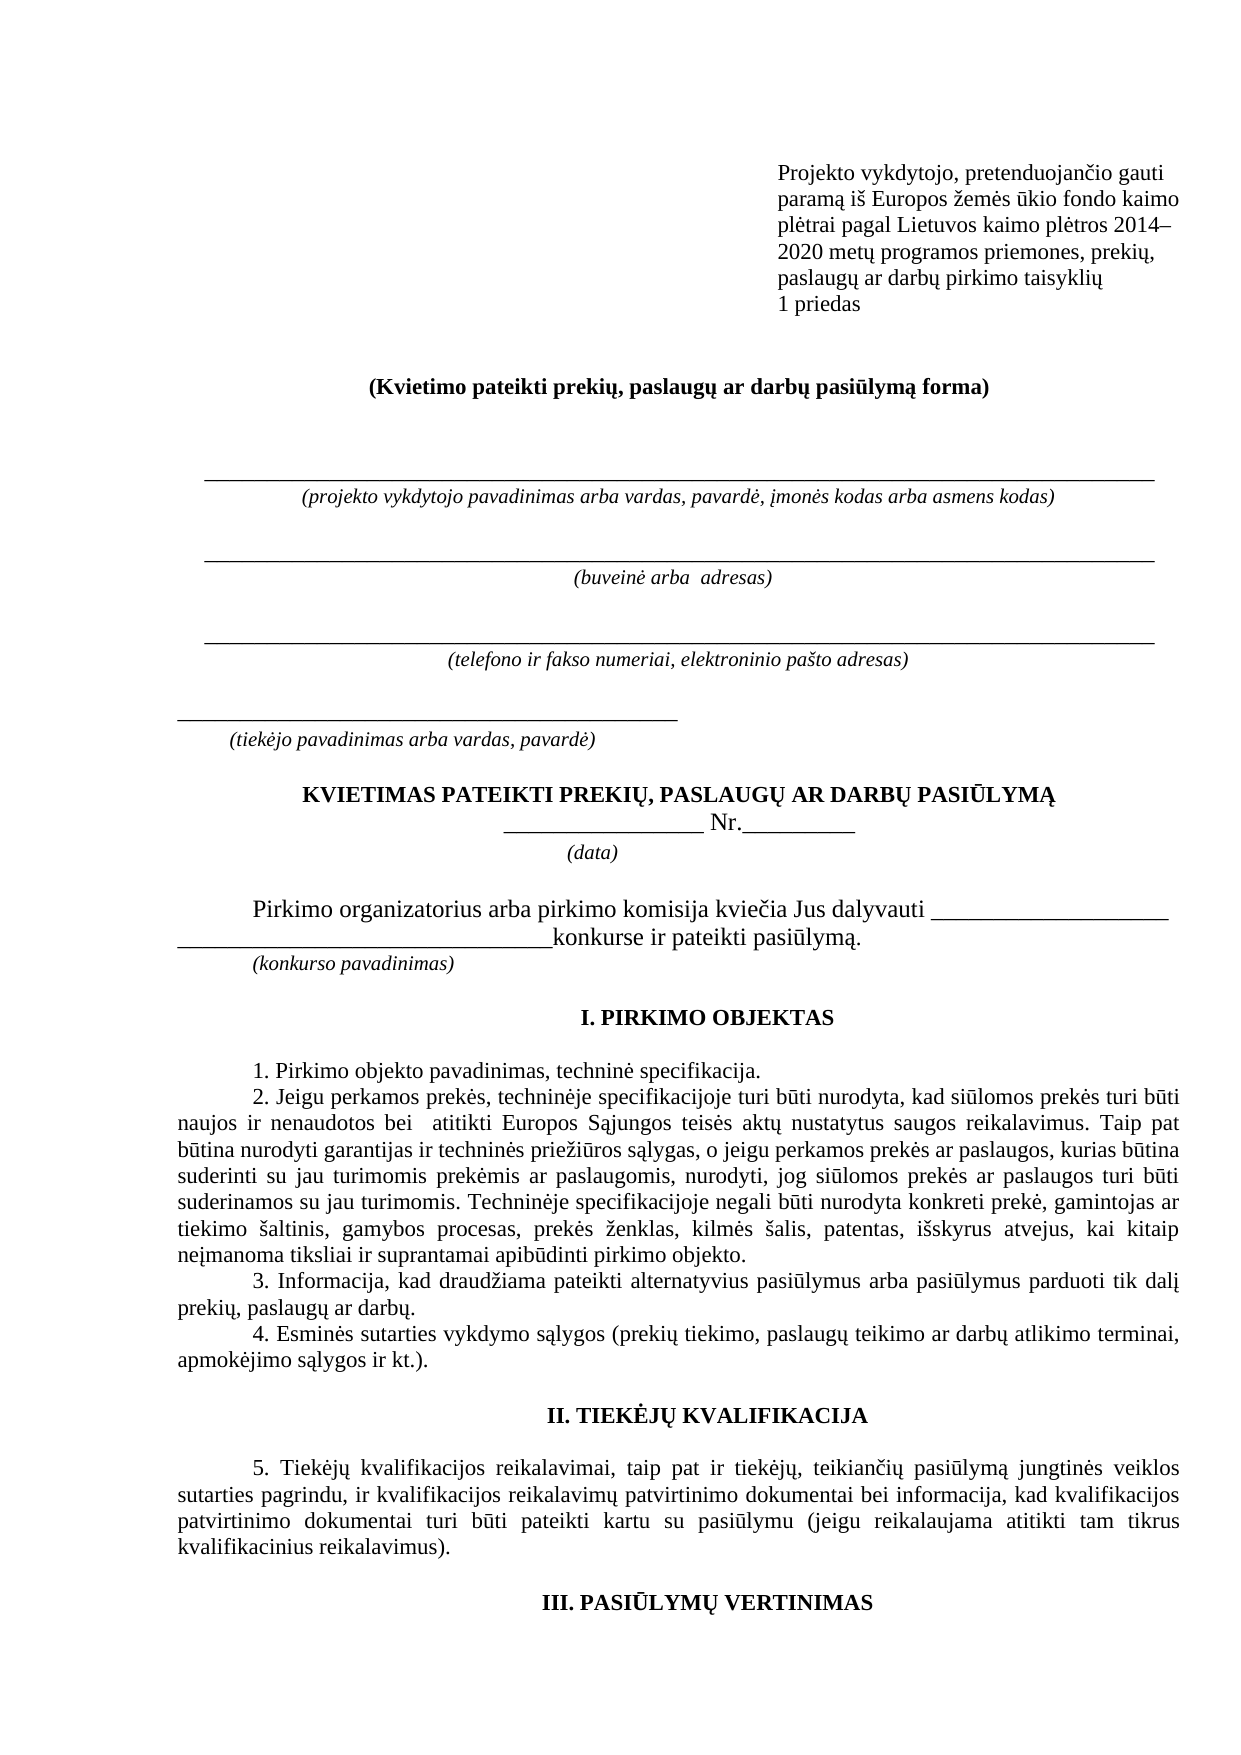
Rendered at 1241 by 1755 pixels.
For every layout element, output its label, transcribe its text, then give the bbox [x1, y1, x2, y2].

subtitle (data) [177, 836, 1181, 865]
text ____________________________________________________________________________ [177, 618, 1181, 647]
text II. Tiekėjų kvalifikacija [233, 1402, 1181, 1428]
text 5. Tiekėjų kvalifikacijos reikalavimai, taip pat ir tiekėjų, teikiančių pasiūlymą jungtinės veiklos sutarties pagrindu, ir kvalifikacijos reikalavimų patvirtinimo dokumentai bei informacija, kad kvalifikacijos patvirtinimo dokumentai turi būti pateikti kartu su pasiūlymu (jeigu reikalaujama atitikti tam tikrus kvalifikacinius reikalavimus). [177, 1454, 1181, 1560]
text I. Pirkimo objektas [177, 1004, 1181, 1030]
text ________________ Nr._________ [177, 807, 1181, 836]
text ________________________________________ [177, 695, 1181, 723]
text Pirkimo organizatorius arba pirkimo komisija kviečia Jus dalyvauti ___________________ [177, 894, 1181, 922]
text (konkurso pavadinimas) [177, 951, 1181, 975]
text ____________________________________________________________________________ [177, 455, 1181, 483]
text (projekto vykdytojo pavadinimas arba vardas, pavardė, įmonės kodas arba asmens kodas) [177, 483, 1181, 508]
text (Kvietimo pateikti prekių, paslaugų ar darbų pasiūlymą forma) [177, 373, 1181, 400]
text (tiekėjo pavadinimas arba vardas, pavardė) [177, 723, 1181, 752]
text 1. Pirkimo objekto pavadinimas, techninė specifikacija. [177, 1057, 1181, 1083]
text III. Pasiūlymų vertinimas [233, 1588, 1181, 1615]
text 3. Informacija, kad draudžiama pateikti alternatyvius pasiūlymus arba pasiūlymus parduoti tik dalį prekių, paslaugų ar darbų. [177, 1267, 1181, 1320]
text (telefono ir fakso numeriai, elektroninio pašto adresas) [177, 647, 1181, 671]
text ______________________________konkurse ir pateikti pasiūlymą. [177, 922, 1181, 951]
text 1 priedas [702, 290, 1181, 317]
text 4. Esminės sutarties vykdymo sąlygos (prekių tiekimo, paslaugų teikimo ar darbų atlikimo terminai, apmokėjimo sąlygos ir kt.). [177, 1320, 1181, 1373]
text (buveinė arba adresas) [177, 565, 1181, 589]
subtitle KVIETIMAS PATEIKTI PREKIŲ, PASLAUGŲ AR DARBŲ PASIŪLYMĄ [177, 781, 1181, 807]
text Projekto vykdytojo, pretenduojančio gauti paramą iš Europos žemės ūkio fondo kaimo plėtrai pagal Lietuvos kaimo plėtros 2014–2020 metų programos priemones, prekių, paslaugų ar darbų pirkimo taisyklių [777, 159, 1181, 290]
text ____________________________________________________________________________ [177, 536, 1181, 565]
text 2. Jeigu perkamos prekės, techninėje specifikacijoje turi būti nurodyta, kad siūlomos prekės turi būti naujos ir nenaudotos bei atitikti Europos Sąjungos teisės aktų nustatytus saugos reikalavimus. Taip pat būtina nurodyti garantijas ir techninės priežiūros sąlygas, o jeigu perkamos prekės ar paslaugos, kurias būtina suderinti su jau turimomis prekėmis ar paslaugomis, nurodyti, jog siūlomos prekės ar paslaugos turi būti suderinamos su jau turimomis. Techninėje specifikacijoje negali būti nurodyta konkreti prekė, gamintojas ar tiekimo šaltinis, gamybos procesas, prekės ženklas, kilmės šalis, patentas, išskyrus atvejus, kai kitaip neįmanoma tiksliai ir suprantamai apibūdinti pirkimo objekto. [177, 1083, 1181, 1267]
